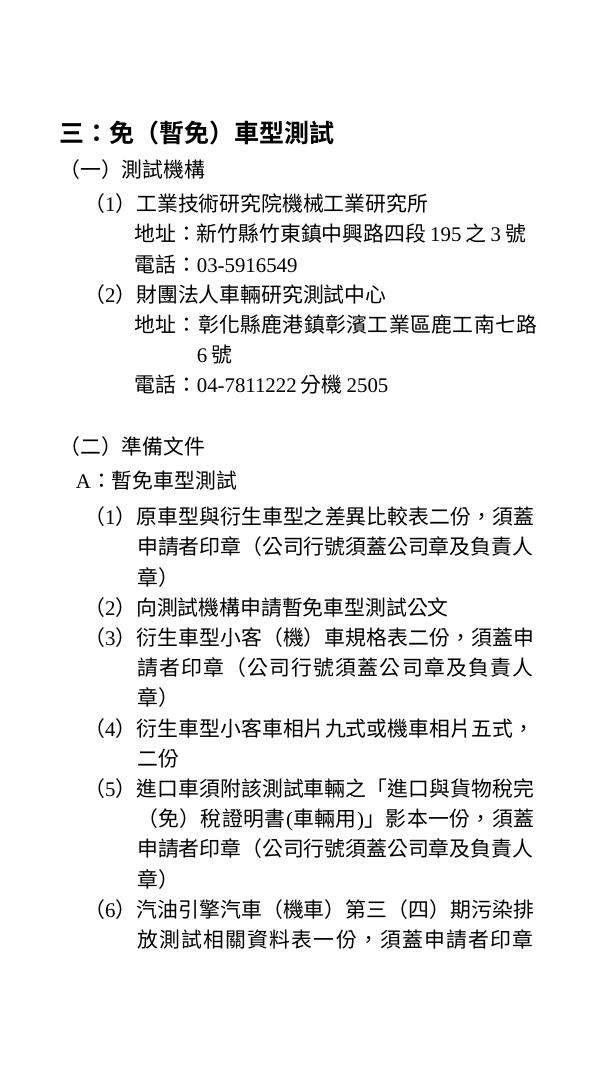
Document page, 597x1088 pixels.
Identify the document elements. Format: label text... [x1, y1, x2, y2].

text （2）財團法人車輛研究測試中心 [84, 278, 537, 308]
subtitle （一）測試機構 [59, 150, 537, 187]
text 電話：03-5916549 [134, 248, 537, 278]
text 地址：新竹縣竹東鎮中興路四段195之3號 [134, 218, 537, 248]
text （6）汽油引擎汽車（機車）第三（四）期污染排放測試相關資料表一份，須蓋申請者印章 [84, 893, 534, 953]
subtitle （二）準備文件 [59, 427, 537, 464]
text （1）原車型與衍生車型之差異比較表二份，須蓋申請者印章（公司行號須蓋公司章及負責人章） [84, 500, 534, 591]
text （5）進口車須附該測試車輛之「進口與貨物稅完（免）稅證明書(車輛用)」影本一份，須蓋申請者印章（公司行號須蓋公司章及負責人章） [84, 772, 534, 893]
text （2）向測試機構申請暫免車型測試公文 [84, 591, 534, 621]
text （1）工業技術研究院機械工業研究所 [84, 187, 537, 218]
subtitle 三：免（暫免）車型測試 [59, 112, 537, 150]
text 電話：04-7811222分機2505 [134, 369, 537, 399]
text （4）衍生車型小客車相片九式或機車相片五式，二份 [84, 712, 534, 772]
text A：暫免車型測試 [72, 464, 534, 494]
text 地址：彰化縣鹿港鎮彰濱工業區鹿工南七路6號 [134, 308, 537, 369]
text （3）衍生車型小客（機）車規格表二份，須蓋申請者印章（公司行號須蓋公司章及負責人章） [84, 621, 534, 712]
